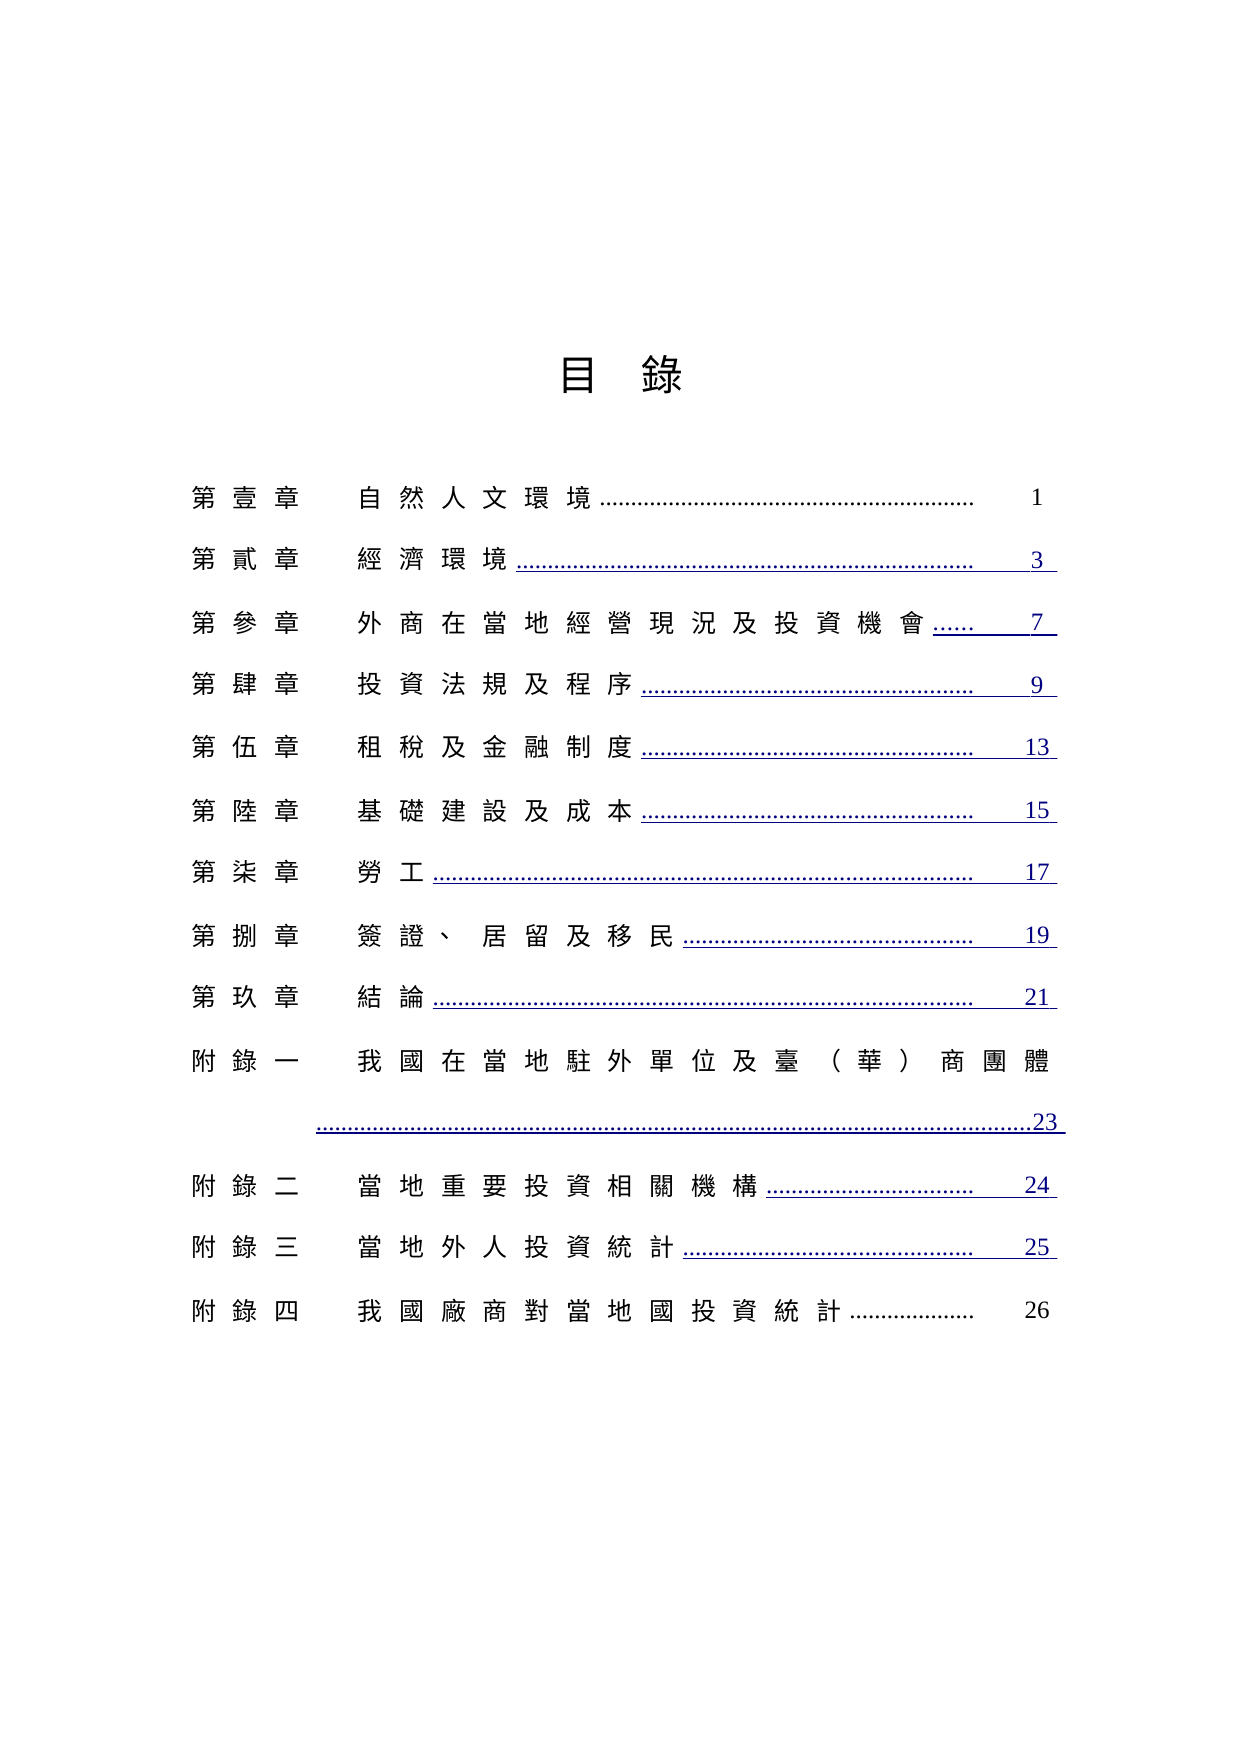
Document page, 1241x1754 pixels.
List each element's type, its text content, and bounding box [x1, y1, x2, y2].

text 第捌章 簽證、居留及移民 19 [183, 892, 1058, 955]
text 附錄三 當地外人投資統計 25 [183, 1205, 1058, 1267]
text 第玖章 結論 21 [183, 955, 1058, 1017]
text 第柒章 勞工 17 [183, 830, 1058, 892]
text 第貳章 經濟環境 3 [183, 517, 1058, 580]
text 第陸章 基礎建設及成本 15 [183, 767, 1058, 830]
text 第參章 外商在當地經營現況及投資機會 7 [183, 580, 1058, 642]
text 附錄四 我國廠商對當地國投資統計 26 [183, 1267, 1058, 1330]
text 目 錄 [183, 330, 1058, 392]
text 附錄一 我國在當地駐外單位及臺（華）商團體 23 [183, 1017, 1058, 1142]
text 附錄二 當地重要投資相關機構 24 [183, 1142, 1058, 1205]
text 第壹章 自然人文環境 1 [183, 455, 1058, 517]
text 第伍章 租稅及金融制度 13 [183, 705, 1058, 767]
text 第肆章 投資法規及程序 9 [183, 642, 1058, 705]
